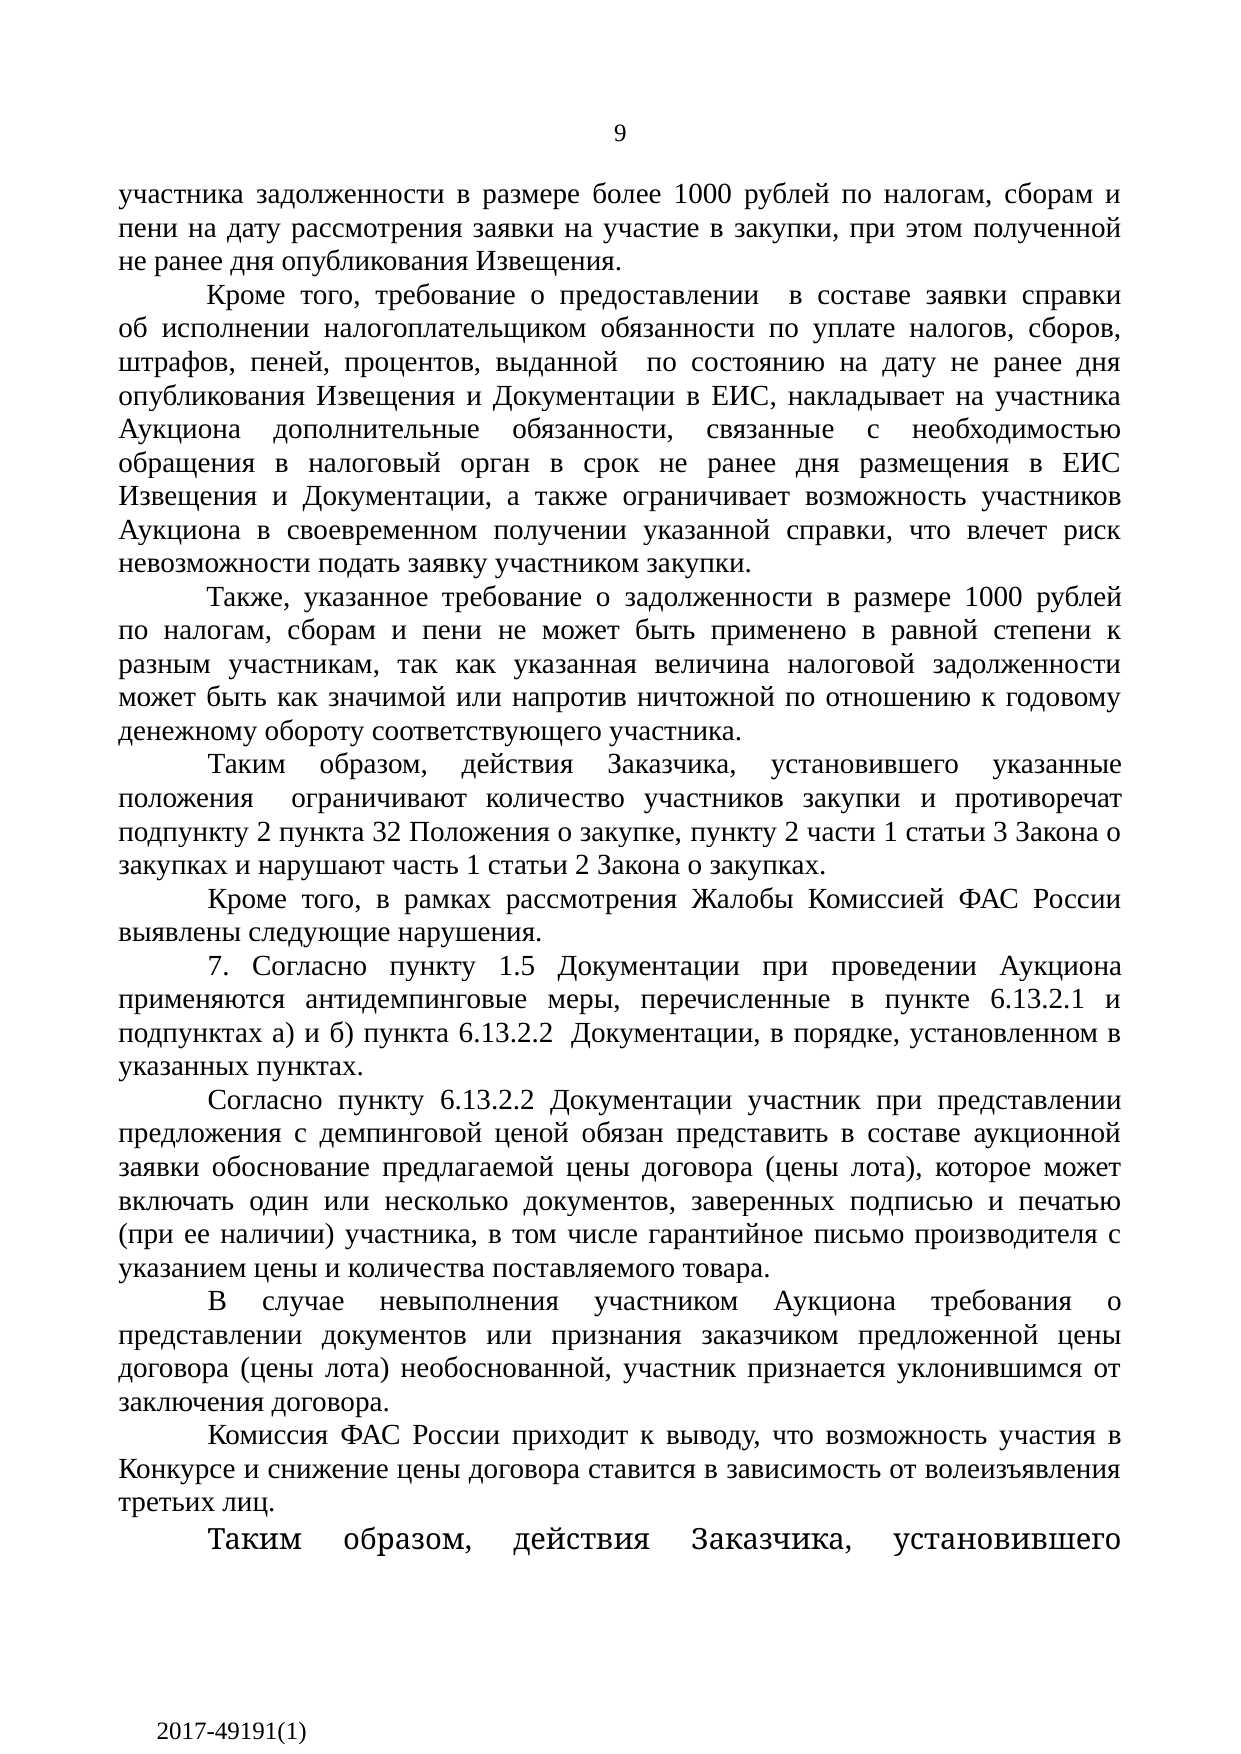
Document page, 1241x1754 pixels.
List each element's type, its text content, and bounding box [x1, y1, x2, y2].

text Также, указанное требование о задолженности в размере 1000 рублей по налогам, сборам и пени не может быть применено в равной степени к разным участникам, так как указанная величина налоговой задолженности может быть как значимой или напротив ничтожной по отношению к годовому денежному обороту соответствующего участника. [118, 579, 1122, 747]
text Кроме того, требование о предоставлении в составе заявки справки об исполнении налогоплательщиком обязанности по уплате налогов, сборов, штрафов, пеней, процентов, выданной по состоянию на дату не ранее дня опубликования Извещения и Документации в ЕИС, накладывает на участника Аукциона дополнительные обязанности, связанные с необходимостью обращения в налоговый орган в срок не ранее дня размещения в ЕИС Извещения и Документации, а также ограничивает возможность участников Аукциона в своевременном получении указанной справки, что влечет риск невозможности подать заявку участником закупки. [118, 277, 1122, 579]
text Таким образом, действия Заказчика, установившего указанные положения ограничивают количество участников закупки и противоречат подпункту 2 пункта 32 Положения о закупке, пункту 2 части 1 статьи 3 Закона о закупках и нарушают часть 1 статьи 2 Закона о закупках. [118, 747, 1122, 881]
text В случае невыполнения участником Аукциона требования о представлении документов или признания заказчиком предложенной цены договора (цены лота) необоснованной, участник признается уклонившимся от заключения договора. [118, 1283, 1122, 1417]
text Таким образом, действия Заказчика, установившего [118, 1518, 1122, 1558]
text 7. Согласно пункту 1.5 Документации при проведении Аукциона применяются антидемпинговые меры, перечисленные в пункте 6.13.2.1 и подпунктах а) и б) пункта 6.13.2.2 Документации, в порядке, установленном в указанных пунктах. [118, 948, 1122, 1082]
text участника задолженности в размере более 1000 рублей по налогам, сборам и пени на дату рассмотрения заявки на участие в закупки, при этом полученной не ранее дня опубликования Извещения. [118, 176, 1122, 277]
text Комиссия ФАС России приходит к выводу, что возможность участия в Конкурсе и снижение цены договора ставится в зависимость от волеизъявления третьих лиц. [118, 1417, 1122, 1518]
text Кроме того, в рамках рассмотрения Жалобы Комиссией ФАС России выявлены следующие нарушения. [118, 881, 1122, 948]
text Согласно пункту 6.13.2.2 Документации участник при представлении предложения с демпинговой ценой обязан представить в составе аукционной заявки обоснование предлагаемой цены договора (цены лота), которое может включать один или несколько документов, заверенных подписью и печатью (при ее наличии) участника, в том числе гарантийное письмо производителя с указанием цены и количества поставляемого товара. [118, 1082, 1122, 1283]
